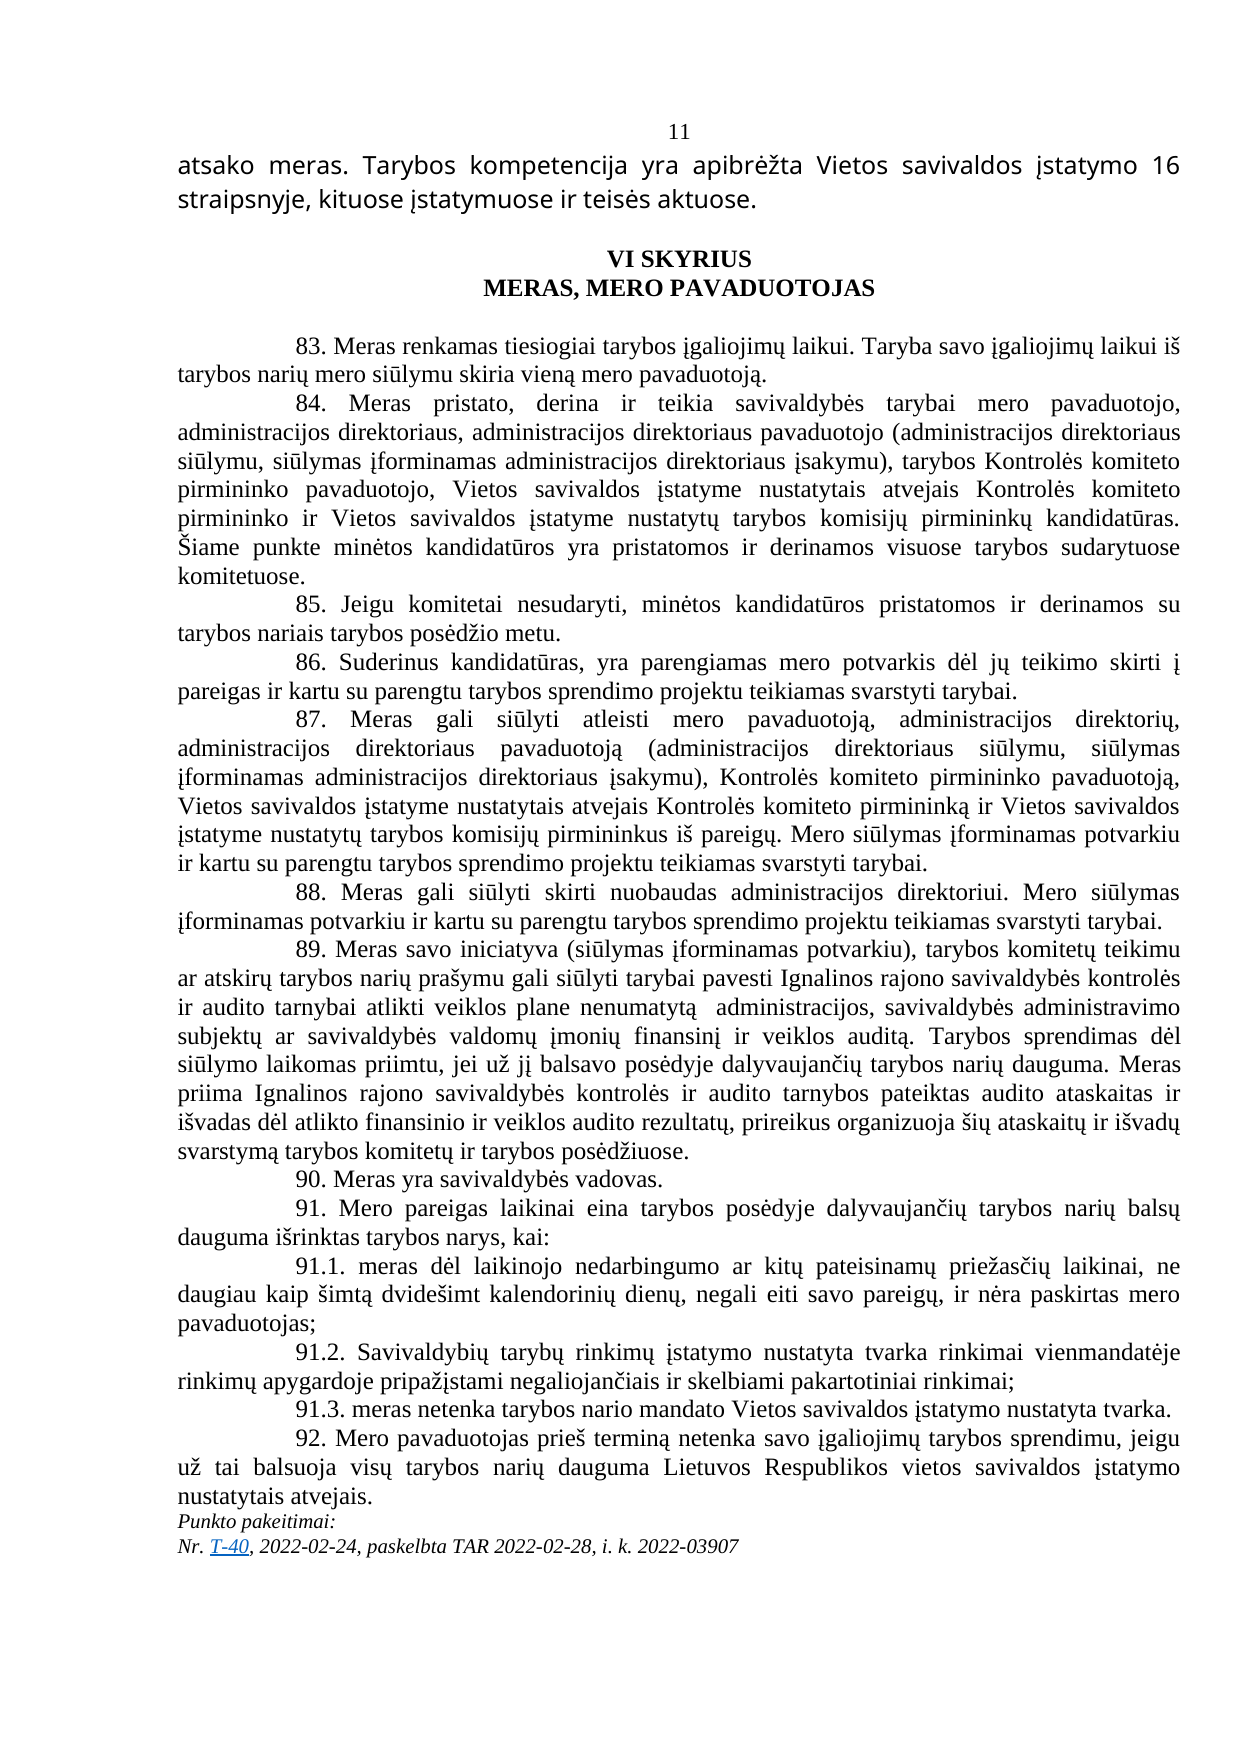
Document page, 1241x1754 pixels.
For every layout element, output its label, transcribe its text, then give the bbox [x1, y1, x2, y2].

text 85. Jeigu komitetai nesudaryti, minėtos kandidatūros pristatomos ir derinamos su tarybos nariais tarybos posėdžio metu. [177, 589, 1181, 647]
text 86. Suderinus kandidatūras, yra parengiamas mero potvarkis dėl jų teikimo skirti į pareigas ir kartu su parengtu tarybos sprendimo projektu teikiamas svarstyti tarybai. [177, 647, 1181, 704]
text Nr. T-40, 2022-02-24, paskelbta TAR 2022-02-28, i. k. 2022-03907 [177, 1533, 1181, 1558]
text 87. Meras gali siūlyti atleisti mero pavaduotoją, administracijos direktorių, administracijos direktoriaus pavaduotoją (administracijos direktoriaus siūlymu, siūlymas įforminamas administracijos direktoriaus įsakymu), Kontrolės komiteto pirmininko pavaduotoją, Vietos savivaldos įstatyme nustatytais atvejais Kontrolės komiteto pirmininką ir Vietos savivaldos įstatyme nustatytų tarybos komisijų pirmininkus iš pareigų. Mero siūlymas įforminamas potvarkiu ir kartu su parengtu tarybos sprendimo projektu teikiamas svarstyti tarybai. [177, 704, 1181, 877]
text 90. Meras yra savivaldybės vadovas. [177, 1164, 1181, 1193]
text 84. Meras pristato, derina ir teikia savivaldybės tarybai mero pavaduotojo, administracijos direktoriaus, administracijos direktoriaus pavaduotojo (administracijos direktoriaus siūlymu, siūlymas įforminamas administracijos direktoriaus įsakymu), tarybos Kontrolės komiteto pirmininko pavaduotojo, Vietos savivaldos įstatyme nustatytais atvejais Kontrolės komiteto pirmininko ir Vietos savivaldos įstatyme nustatytų tarybos komisijų pirmininkų kandidatūras. Šiame punkte minėtos kandidatūros yra pristatomos ir derinamos visuose tarybos sudarytuose komitetuose. [177, 388, 1181, 589]
text Punkto pakeitimai: [177, 1509, 1181, 1533]
text 91.2. Savivaldybių tarybų rinkimų įstatymo nustatyta tvarka rinkimai vienmandatėje rinkimų apygardoje pripažįstami negaliojančiais ir skelbiami pakartotiniai rinkimai; [177, 1337, 1181, 1394]
text 91.1. meras dėl laikinojo nedarbingumo ar kitų pateisinamų priežasčių laikinai, ne daugiau kaip šimtą dvidešimt kalendorinių dienų, negali eiti savo pareigų, ir nėra paskirtas mero pavaduotojas; [177, 1251, 1181, 1337]
text 83. Meras renkamas tiesiogiai tarybos įgaliojimų laikui. Taryba savo įgaliojimų laikui iš tarybos narių mero siūlymu skiria vieną mero pavaduotoją. [177, 331, 1181, 388]
text 89. Meras savo iniciatyva (siūlymas įforminamas potvarkiu), tarybos komitetų teikimu ar atskirų tarybos narių prašymu gali siūlyti tarybai pavesti Ignalinos rajono savivaldybės kontrolės ir audito tarnybai atlikti veiklos plane nenumatytą administracijos, savivaldybės administravimo subjektų ar savivaldybės valdomų įmonių finansinį ir veiklos auditą. Tarybos sprendimas dėl siūlymo laikomas priimtu, jei už jį balsavo posėdyje dalyvaujančių tarybos narių dauguma. Meras priima Ignalinos rajono savivaldybės kontrolės ir audito tarnybos pateiktas audito ataskaitas ir išvadas dėl atlikto finansinio ir veiklos audito rezultatų, prireikus organizuoja šių ataskaitų ir išvadų svarstymą tarybos komitetų ir tarybos posėdžiuose. [177, 934, 1181, 1164]
text 88. Meras gali siūlyti skirti nuobaudas administracijos direktoriui. Mero siūlymas įforminamas potvarkiu ir kartu su parengtu tarybos sprendimo projektu teikiamas svarstyti tarybai. [177, 877, 1181, 934]
text VI SKYRIUS [177, 244, 1181, 273]
text 92. Mero pavaduotojas prieš terminą netenka savo įgaliojimų tarybos sprendimu, jeigu už tai balsuoja visų tarybos narių dauguma Lietuvos Respublikos vietos savivaldos įstatymo nustatytais atvejais. [177, 1423, 1181, 1509]
text 91. Mero pareigas laikinai eina tarybos posėdyje dalyvaujančių tarybos narių balsų dauguma išrinktas tarybos narys, kai: [177, 1193, 1181, 1251]
text 91.3. meras netenka tarybos nario mandato Vietos savivaldos įstatymo nustatyta tvarka. [177, 1394, 1181, 1423]
text MERAS, MERO PAVADUOTOJAS [177, 273, 1181, 302]
text atsako meras. Tarybos kompetencija yra apibrėžta Vietos savivaldos įstatymo 16 straipsnyje, kituose įstatymuose ir teisės aktuose. [177, 148, 1181, 216]
